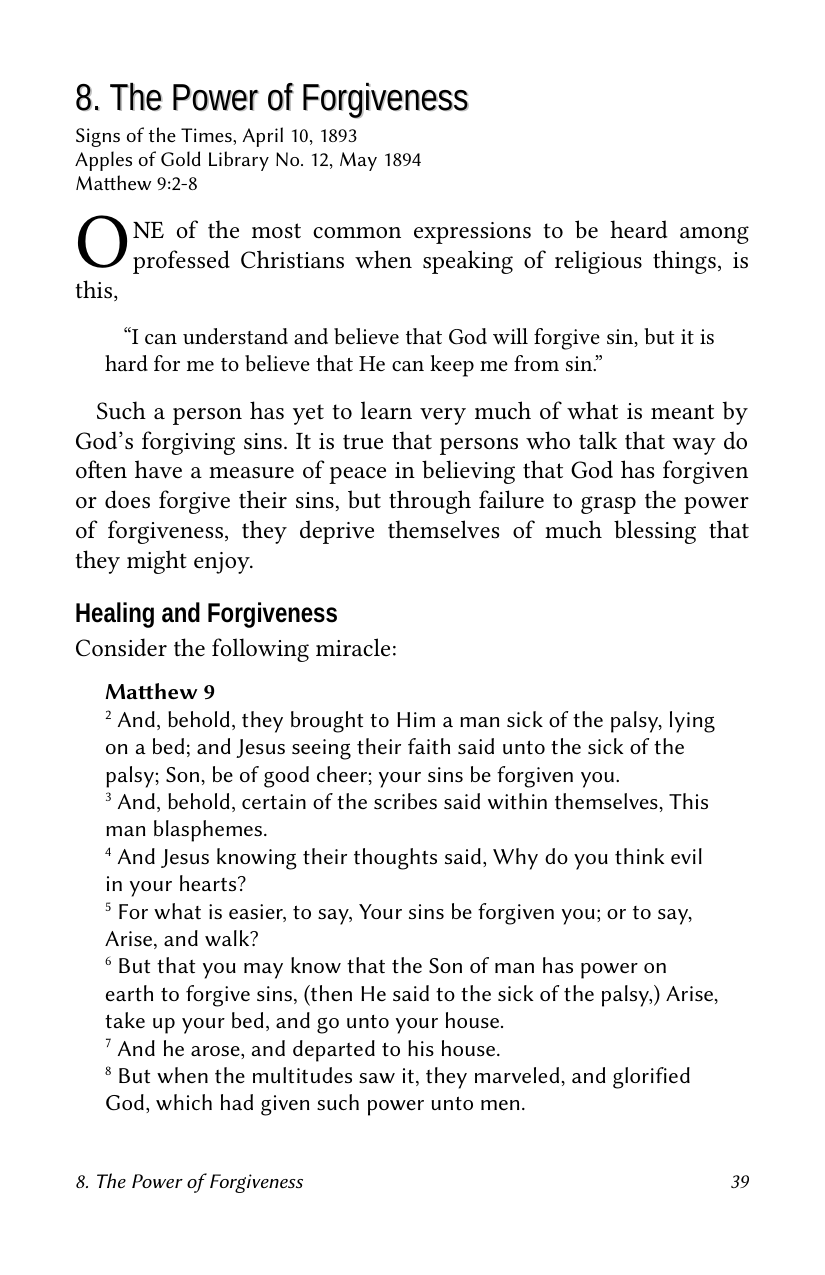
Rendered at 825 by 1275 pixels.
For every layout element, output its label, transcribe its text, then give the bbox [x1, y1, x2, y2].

text Matthew 9 [105, 679, 750, 705]
text 7 And he arose, and departed to his house. [105, 1036, 720, 1062]
text 2 And, behold, they brought to Him a man sick of the palsy, lying on a bed; and Jesus seeing their faith said unto the sick of the palsy; Son, be of good cheer; your sins be forgiven you. [105, 707, 720, 788]
text ONE of the most common expressions to be heard among professed Christians when speaking of religious things, is this, [75, 216, 750, 304]
text 4 And Jesus knowing their thoughts said, Why do you think evil in your hearts? [105, 844, 720, 897]
text Matthew 9:2-8 [75, 172, 750, 195]
text Apples of Gold Library No. 12, May 1894 [75, 148, 750, 172]
text Consider the following miracle: [75, 634, 750, 663]
text 3 And, behold, certain of the scribes said within themselves, This man blasphemes. [105, 789, 720, 842]
text 5 For what is easier, to say, Your sins be forgiven you; or to say, Arise, and walk? [105, 898, 720, 952]
text “I can understand and believe that God will forgive sin, but it is hard for me to believe that He can keep me from sin.” [105, 324, 720, 377]
text Signs of the Times, April 10, 1893 [75, 124, 750, 148]
text Such a person has yet to learn very much of what is meant by God’s forgiving sins. It is true that persons who talk that way do often have a measure of peace in believing that God has forgiven or does forgive their sins, but through failure to grasp the power of forgiveness, they deprive themselves of much blessing that they might enjoy. [75, 397, 750, 575]
text 8 But when the multitudes saw it, they marveled, and glorified God, which had given such power unto men. [105, 1063, 720, 1116]
title The Power of Forgiveness [75, 75, 750, 118]
text 6 But that you may know that the Son of man has power on earth to forgive sins, (then He said to the sick of the palsy,) Arise, take up your bed, and go unto your house. [105, 953, 720, 1034]
subtitle Healing and Forgiveness [75, 597, 750, 628]
